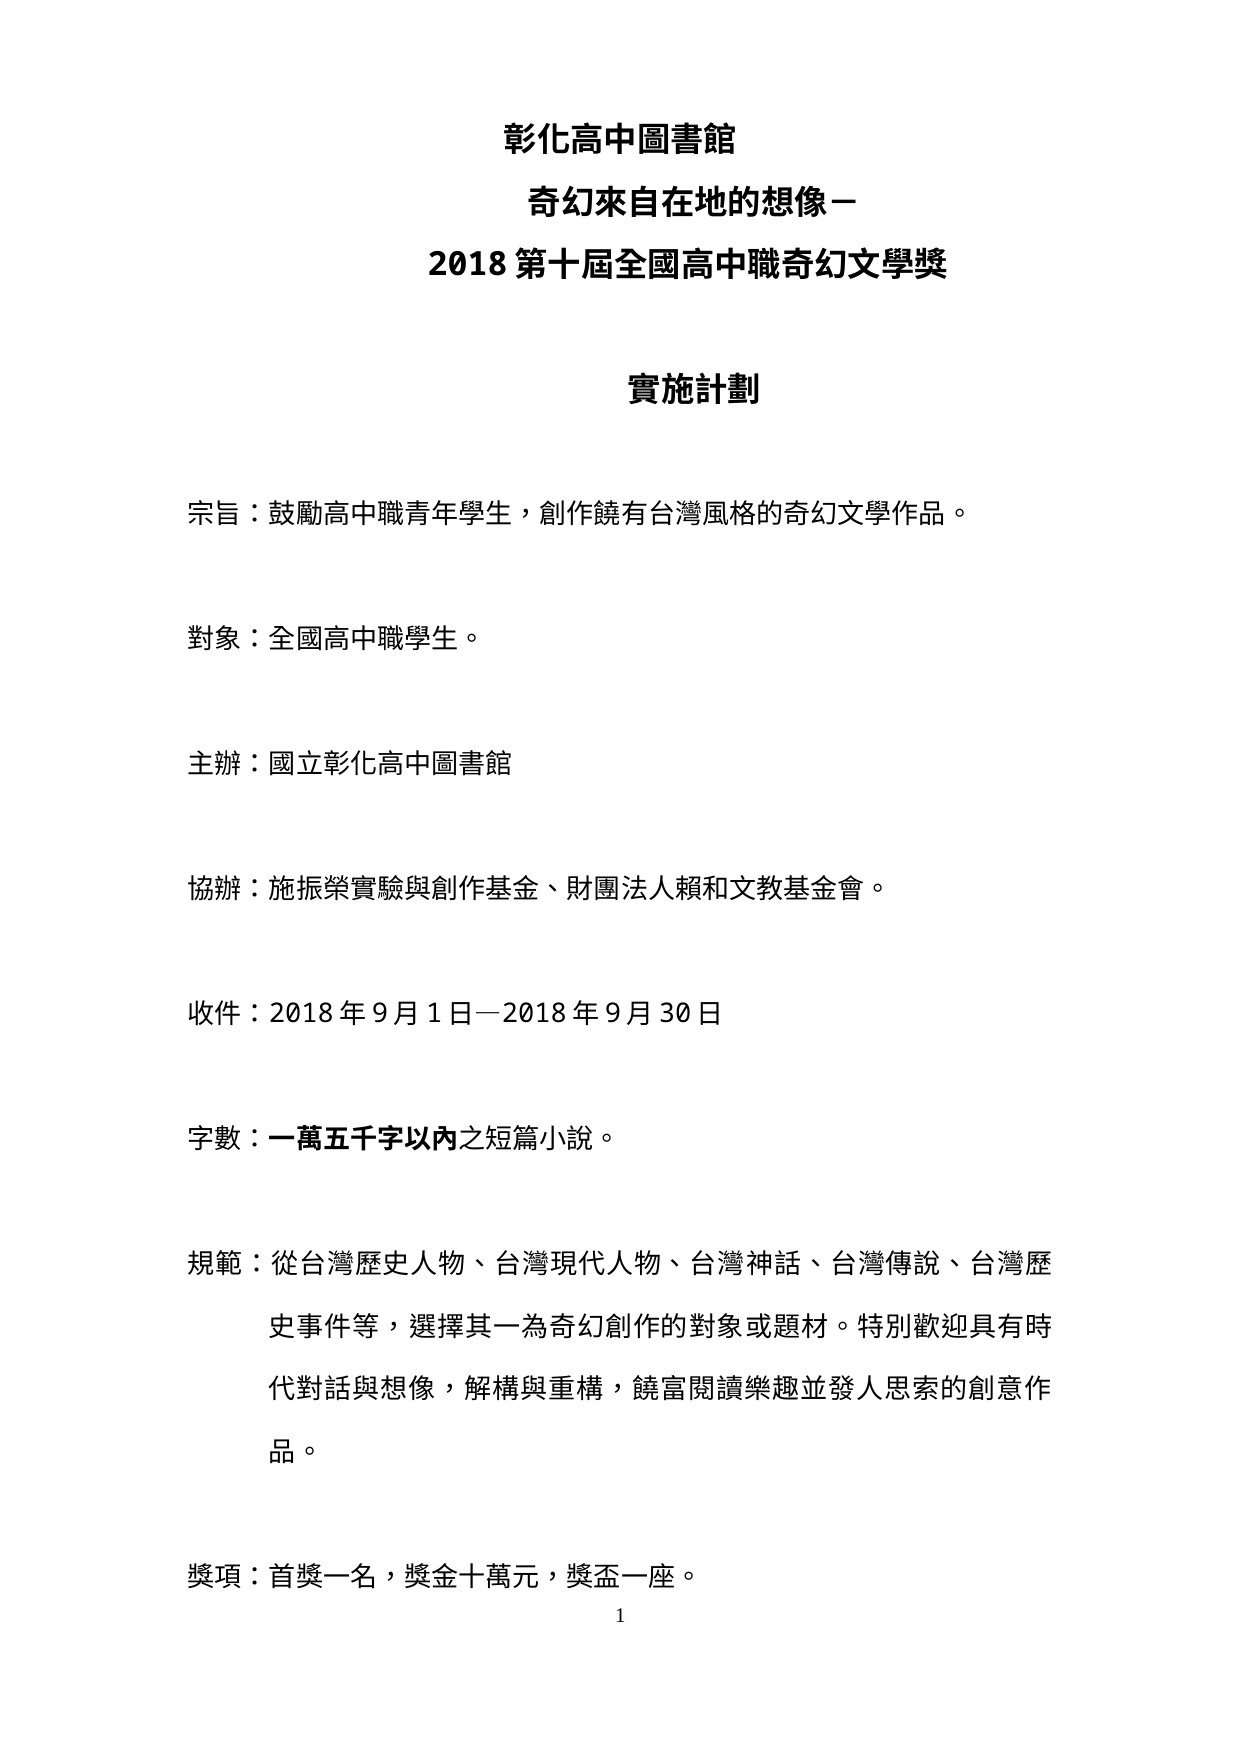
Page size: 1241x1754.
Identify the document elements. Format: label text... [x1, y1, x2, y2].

text 對象：全國高中職學生。 [187, 596, 1053, 658]
text 獎項：首獎一名，獎金十萬元，獎盃一座。 [187, 1533, 1053, 1596]
text 規範：從台灣歷史人物、台灣現代人物、台灣神話、台灣傳說、台灣歷史事件等，選擇其一為奇幻創作的對象或題材。特別歡迎具有時代對話與想像，解構與重構，饒富閱讀樂趣並發人思索的創意作品。 [187, 1221, 1053, 1471]
text 2018第十屆全國高中職奇幻文學獎 [187, 221, 1053, 283]
text 協辦：施振榮實驗與創作基金、財團法人賴和文教基金會。 [187, 846, 1053, 908]
text 宗旨：鼓勵高中職青年學生，創作饒有台灣風格的奇幻文學作品。 [187, 471, 1053, 533]
text 奇幻來自在地的想像－ [187, 158, 1053, 221]
text 實施計劃 [187, 346, 1053, 408]
text 彰化高中圖書館 [187, 96, 1053, 158]
text 收件：2018年9月1日—2018年9月30日 [187, 971, 1053, 1033]
text 字數：一萬五千字以內之短篇小說。 [187, 1096, 1053, 1158]
text 主辦：國立彰化高中圖書館 [187, 721, 1053, 783]
